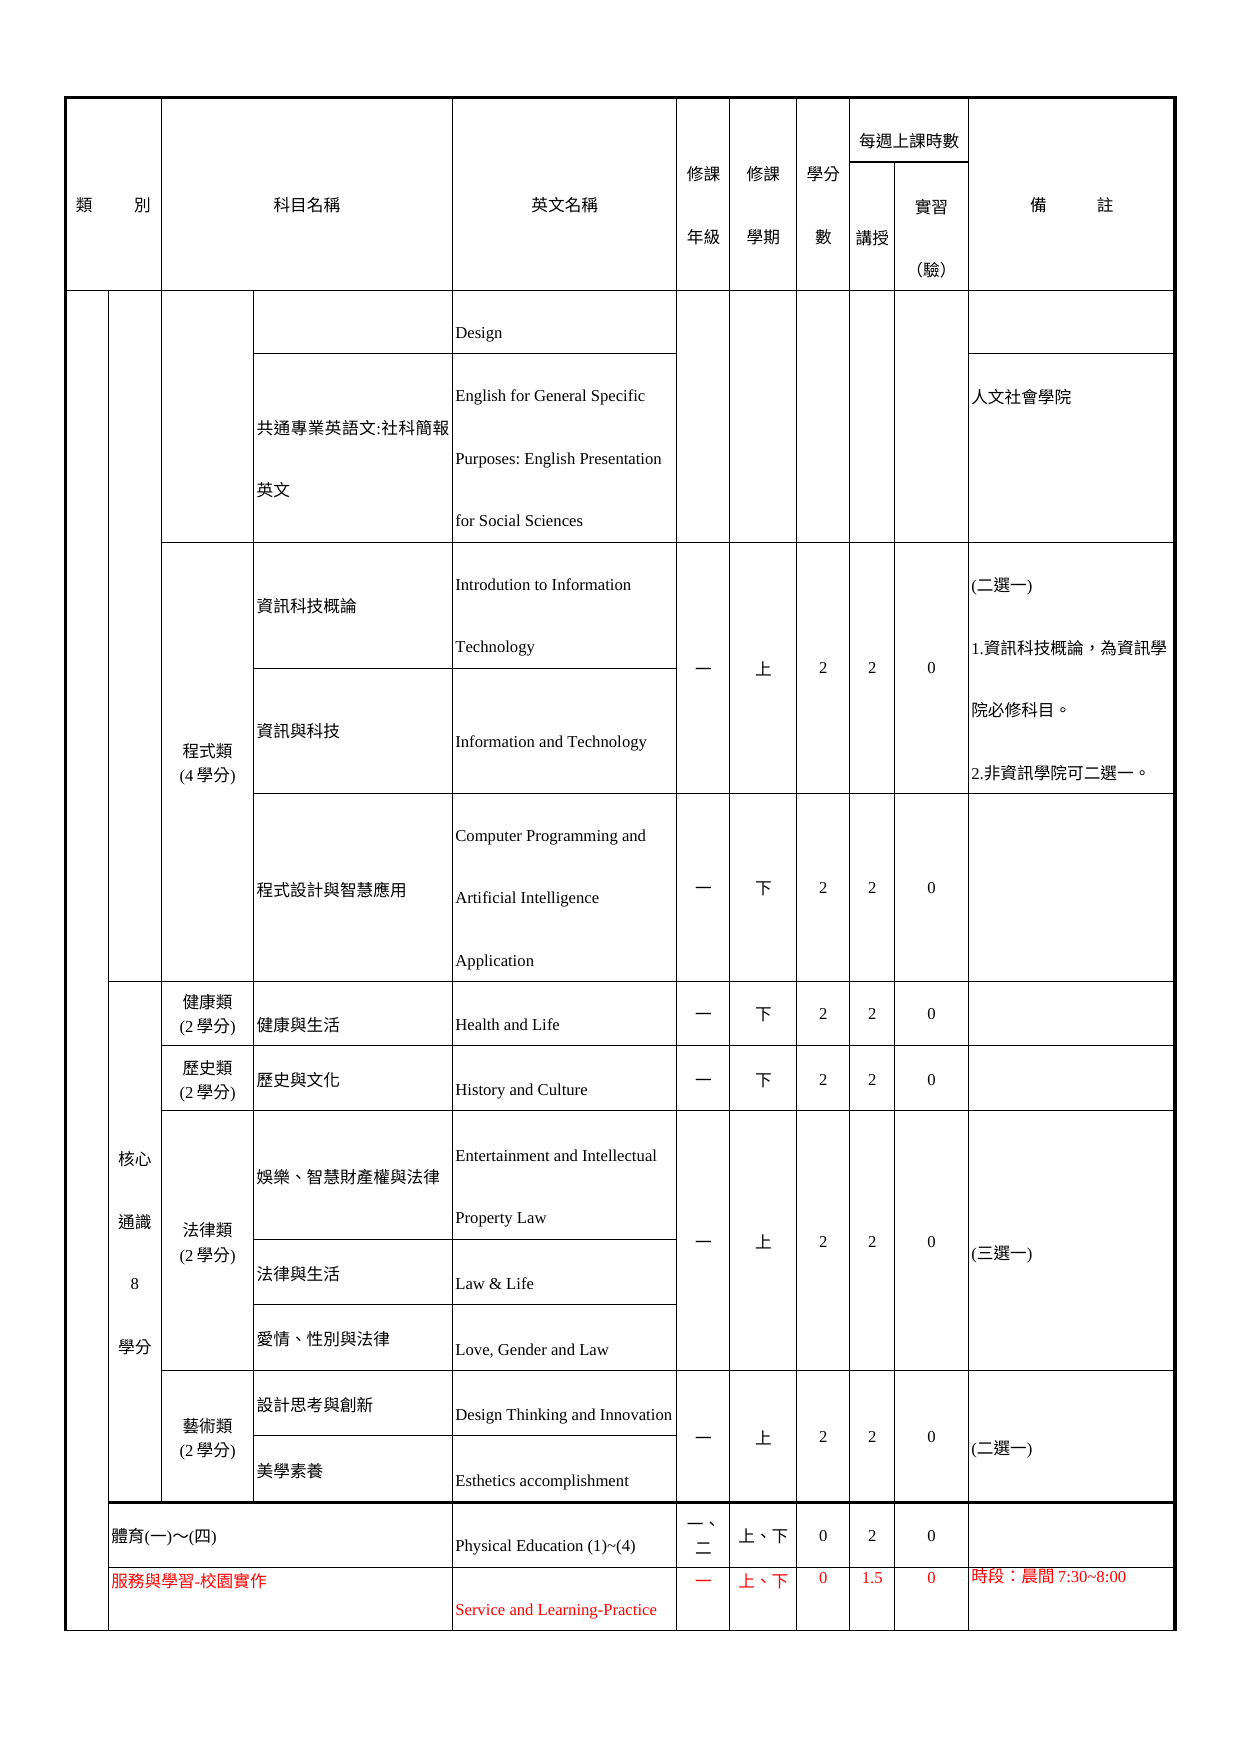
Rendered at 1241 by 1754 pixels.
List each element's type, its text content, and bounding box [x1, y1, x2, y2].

table_cell Design [453, 291, 676, 353]
table_cell 上 [730, 1371, 796, 1501]
table_cell [895, 291, 968, 542]
table_cell 一 [677, 1371, 729, 1501]
table_cell Love, Gender and Law [453, 1305, 676, 1370]
table_cell Law & Life [453, 1240, 676, 1304]
table_header 修課 年級 [677, 99, 729, 289]
table_header 英文名稱 [453, 99, 676, 289]
table_cell 0 [895, 1568, 968, 1630]
table_cell 0 [797, 1568, 849, 1630]
table_cell Service and Learning-Practice [453, 1568, 676, 1630]
table_cell (二選一) 1.資訊科技概論，為資訊學院必修科目。 2.非資訊學院可二選一。 [969, 543, 1173, 793]
table_cell (二選一) [969, 1371, 1173, 1501]
table_header 修課 學期 [730, 99, 796, 289]
table_cell 下 [730, 794, 796, 981]
table_cell 法律與生活 [254, 1240, 452, 1304]
table_cell 0 [895, 1504, 968, 1567]
table_cell English for General Specific Purposes: English Presentation for Social Sciences [453, 354, 676, 542]
table_cell [730, 291, 796, 542]
table_cell Design Thinking and Innovation [453, 1371, 676, 1435]
table_cell 資訊與科技 [254, 669, 452, 793]
table_cell 0 [895, 543, 968, 793]
table_cell 講授 [850, 163, 894, 289]
table_cell [677, 291, 729, 542]
table_cell 一 [677, 982, 729, 1045]
table_cell 2 [797, 982, 849, 1045]
table_cell Health and Life [453, 982, 676, 1045]
table_cell 愛情、性別與法律 [254, 1305, 452, 1370]
table_cell 健康與生活 [254, 982, 452, 1045]
table_cell [797, 291, 849, 542]
table_cell 設計思考與創新 [254, 1371, 452, 1435]
table_cell 核心通識 8 學分 [109, 982, 161, 1501]
table_cell Computer Programming and Artificial Intelligence Application [453, 794, 676, 981]
table_cell 人文社會學院 [969, 354, 1173, 542]
table_cell 2 [797, 543, 849, 793]
table_cell 0 [895, 1111, 968, 1370]
table_cell 2 [797, 1046, 849, 1110]
table_cell 0 [895, 1046, 968, 1110]
table_cell 2 [797, 1111, 849, 1370]
table_cell Entertainment and Intellectual Property Law [453, 1111, 676, 1238]
table_cell 共通專業英語文:社科簡報英文 [254, 354, 452, 542]
table_cell 上 [730, 543, 796, 793]
table_cell 上 [730, 1111, 796, 1370]
table_cell 實習（驗） [895, 163, 968, 289]
table_cell 歷史類 (2學分) [162, 1046, 253, 1110]
table_cell 0 [895, 794, 968, 981]
table_cell [67, 291, 108, 1630]
table_cell [969, 982, 1173, 1045]
table_cell 2 [797, 1371, 849, 1501]
table_cell Information and Technology [453, 669, 676, 793]
table_header 每週上課時數 [850, 99, 968, 161]
table_cell [969, 291, 1173, 353]
table_cell 2 [850, 794, 894, 981]
table_cell [969, 1504, 1173, 1567]
table_cell 2 [850, 1371, 894, 1501]
table_cell 2 [850, 1046, 894, 1110]
table_cell 0 [895, 1371, 968, 1501]
table_cell 一 [677, 1568, 729, 1630]
table_cell 一 [677, 1111, 729, 1370]
table_cell 程式設計與智慧應用 [254, 794, 452, 981]
table_cell 一 [677, 1046, 729, 1110]
table_cell 法律類 (2學分) [162, 1111, 253, 1370]
table_cell Esthetics accomplishment [453, 1436, 676, 1501]
table_cell 0 [797, 1504, 849, 1567]
table_cell 時段：晨間7:30~8:00 [969, 1568, 1173, 1630]
table_header 備 註 [969, 99, 1173, 289]
table_cell 健康類 (2學分) [162, 982, 253, 1045]
table_cell 0 [895, 982, 968, 1045]
table_cell (三選一) [969, 1111, 1173, 1370]
table_cell 2 [850, 982, 894, 1045]
table_header 學分數 [797, 99, 849, 289]
table_cell [254, 291, 452, 353]
table_cell [969, 794, 1173, 981]
table_cell 上、下 [730, 1568, 796, 1630]
table_cell [969, 1046, 1173, 1110]
table_cell [162, 291, 253, 542]
table_cell Physical Education (1)~(4) [453, 1504, 676, 1567]
table_header 類 別 [67, 99, 161, 289]
table_cell 歷史與文化 [254, 1046, 452, 1110]
table_cell 上、下 [730, 1504, 796, 1567]
table_cell 2 [850, 1504, 894, 1567]
table_cell History and Culture [453, 1046, 676, 1110]
table_cell Introdution to Information Technology [453, 543, 676, 668]
table_cell 一 [677, 794, 729, 981]
table_cell 下 [730, 982, 796, 1045]
table_cell 美學素養 [254, 1436, 452, 1501]
table_header 科目名稱 [162, 99, 452, 289]
table_cell 藝術類 (2學分) [162, 1371, 253, 1501]
table_cell 程式類 (4學分) [162, 543, 253, 981]
table_cell 下 [730, 1046, 796, 1110]
table_cell 2 [797, 794, 849, 981]
table_cell 體育(一)～(四) [109, 1504, 452, 1567]
table_cell 2 [850, 1111, 894, 1370]
table_cell [109, 291, 161, 981]
table_cell 資訊科技概論 [254, 543, 452, 668]
table_cell [850, 291, 894, 542]
table_cell 一、二 [677, 1504, 729, 1567]
table_cell 2 [850, 543, 894, 793]
table_cell 娛樂、智慧財產權與法律 [254, 1111, 452, 1238]
table_cell 服務與學習-校園實作 [109, 1568, 452, 1630]
table_cell 1.5 [850, 1568, 894, 1630]
table_cell 一 [677, 543, 729, 793]
